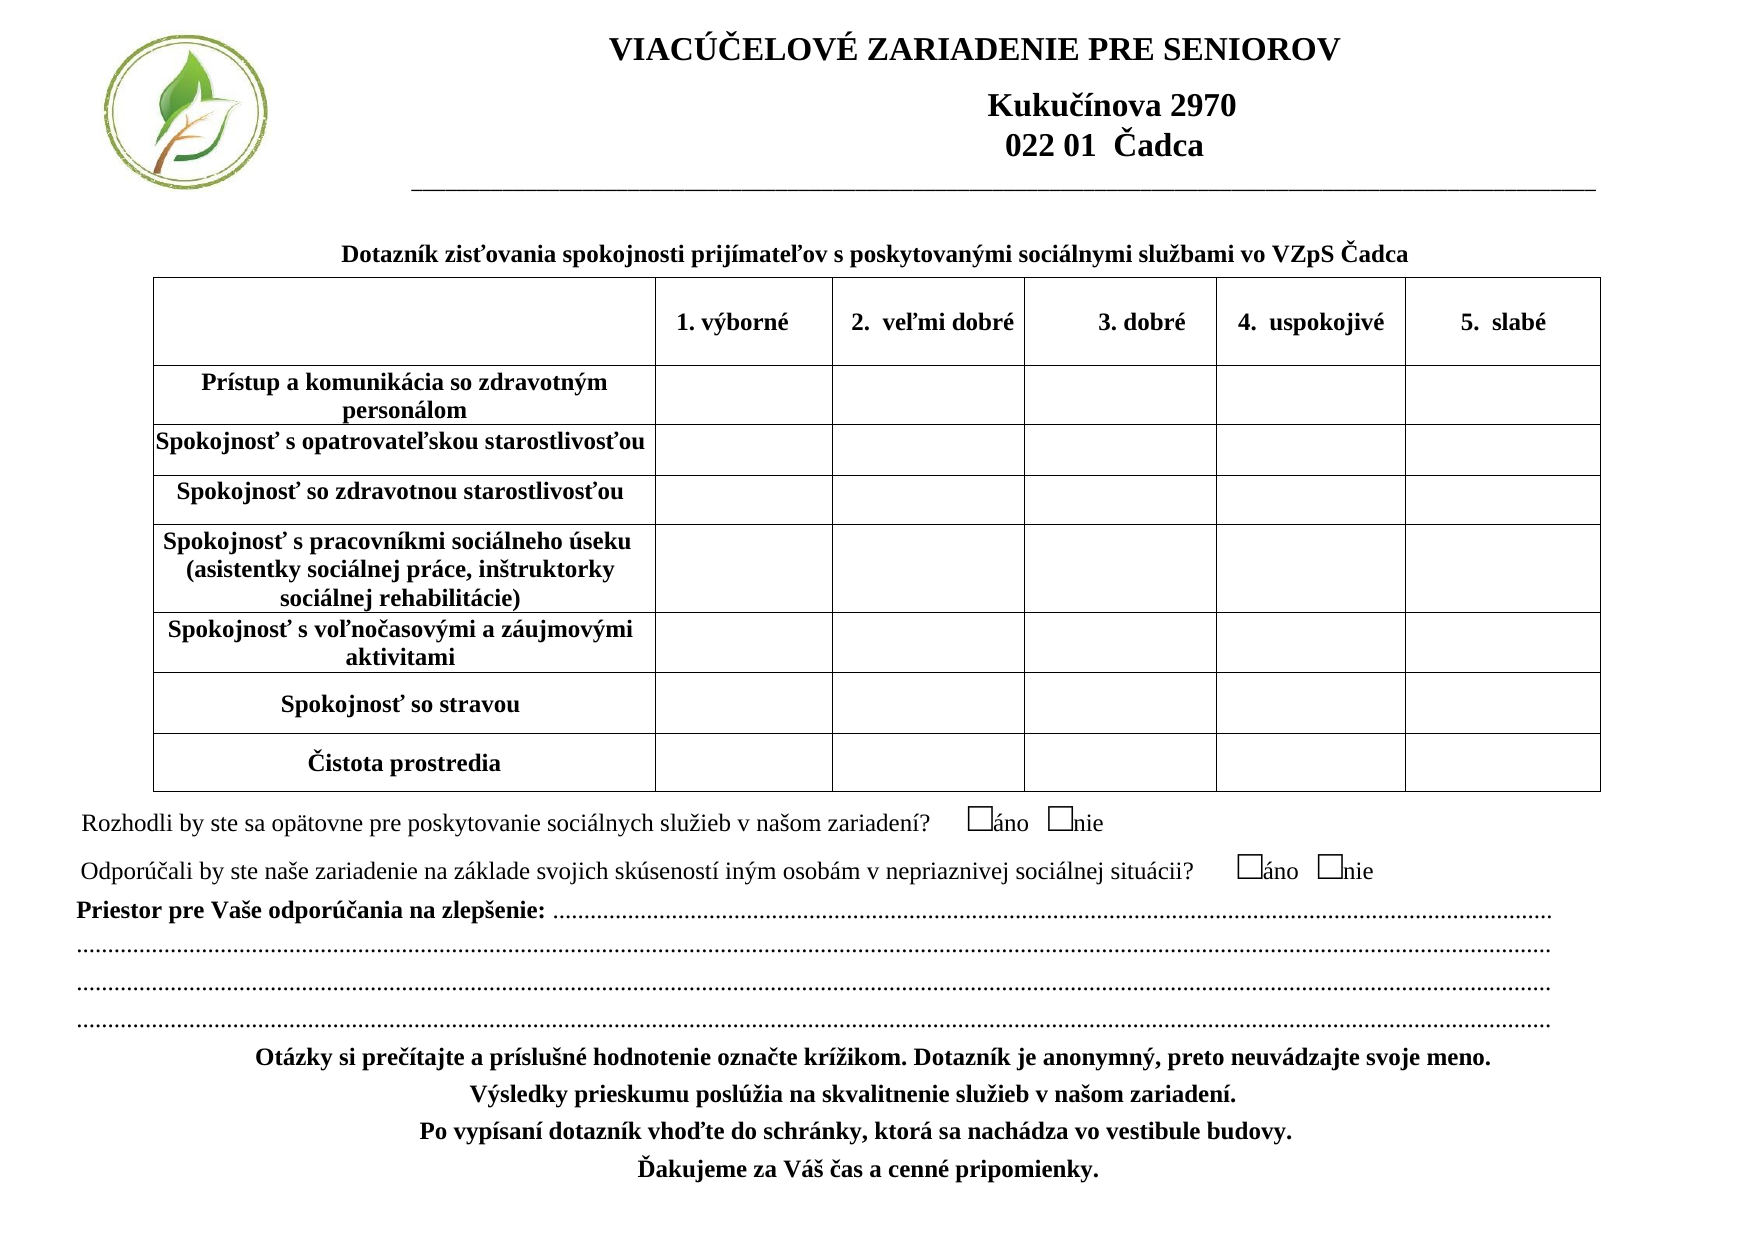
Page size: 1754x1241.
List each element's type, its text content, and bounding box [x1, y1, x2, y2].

text Po vypísaní dotazník vhoďte do schránky, ktorá sa nachádza vo vestibule budovy. [419, 1116, 1679, 1145]
table_cell [1025, 673, 1202, 732]
table_cell [1217, 476, 1405, 524]
table_cell Spokojnosť s opatrovateľskou starostlivosťou [154, 425, 655, 474]
table_cell [1217, 425, 1405, 474]
table_cell [656, 613, 832, 672]
text ________________________________________________________________________________________________________ [134, 167, 1679, 195]
table_cell [1025, 734, 1202, 791]
table_header 3. dobré [1025, 278, 1202, 365]
table_cell [1406, 613, 1600, 672]
table_cell [1217, 525, 1405, 612]
table_cell [1202, 425, 1216, 474]
table_cell [656, 425, 832, 474]
table_cell [656, 673, 832, 732]
table_cell Spokojnosť so zdravotnou starostlivosťou [154, 476, 655, 524]
text Ďakujeme za Váš čas a cenné pripomienky. [75, 1154, 1668, 1182]
table_cell [1025, 425, 1202, 474]
table_cell [833, 425, 1024, 474]
table_cell [833, 734, 1024, 791]
table_header 5. slabé [1406, 278, 1600, 365]
table_cell Čistota prostredia [154, 734, 655, 791]
table_cell [1406, 425, 1600, 474]
table_cell Spokojnosť so stravou [154, 673, 655, 732]
table_cell [1406, 525, 1600, 612]
text Výsledky prieskumu poslúžia na skvalitnenie služieb v našom zariadení. [469, 1079, 1679, 1108]
text Dotazník zisťovania spokojnosti prijímateľov s poskytovanými sociálnymi službami vo VZpS Čadca [77, 239, 1679, 267]
table_cell [1025, 525, 1202, 612]
table_cell [1406, 476, 1600, 524]
text Otázky si prečítajte a príslušné hodnotenie označte krížikom. Dotazník je anonymný, preto neuvádzajte svoje meno. [255, 1042, 1679, 1070]
table_cell [656, 366, 832, 424]
table_cell [656, 476, 832, 524]
table_cell Prístup a komunikácia so zdravotným personálom [154, 366, 655, 424]
table_cell [1025, 613, 1202, 672]
text Odporúčali by ste naše zariadenie na základe svojich skúseností iným osobám v nepriaznivej sociálnej situácii? □áno □nie [74, 840, 1681, 888]
table_cell [1202, 734, 1216, 791]
table_cell [1202, 525, 1216, 612]
table_cell [1406, 366, 1600, 424]
table_cell [1217, 673, 1405, 732]
table_cell [833, 673, 1024, 732]
table_cell [1217, 366, 1405, 424]
table_header 2. veľmi dobré [833, 278, 1024, 365]
table_header 1. výborné [656, 278, 832, 365]
table_header ddddd [1202, 278, 1216, 365]
text ............................................................................................................................................................................................................................................ [76, 967, 1679, 996]
table_cell Spokojnosť s voľnočasovými a záujmovými aktivitami [154, 613, 655, 672]
table_cell [833, 613, 1024, 672]
table_cell [1217, 613, 1405, 672]
table_cell [1202, 673, 1216, 732]
table_cell [1202, 366, 1216, 424]
table_cell [1406, 673, 1600, 732]
table_cell [833, 366, 1024, 424]
table_cell [1217, 734, 1405, 791]
text Priestor pre Vaše odporúčania na zlepšenie: ................................................................................................................................................................ [76, 895, 1679, 924]
table_cell [833, 525, 1024, 612]
table_header [154, 278, 655, 365]
table_cell [656, 734, 832, 791]
text ............................................................................................................................................................................................................................................ [76, 929, 1679, 958]
table_cell [656, 525, 832, 612]
table_cell [1406, 734, 1600, 791]
text Kukučínova 2970 022 01 Čadca [271, 84, 1269, 165]
table_header 4. uspokojivé [1217, 278, 1405, 365]
text VIACÚČELOVÉ ZARIADENIE PRE SENIOROV [75, 29, 1679, 68]
table_cell [1025, 476, 1202, 524]
text Rozhodli by ste sa opätovne pre poskytovanie sociálnych služieb v našom zariadení? □áno □nie [75, 792, 1679, 840]
table_cell [1202, 476, 1216, 524]
table_cell Spokojnosť s pracovníkmi sociálneho úseku (asistentky sociálnej práce, inštruktorky sociálnej rehabilitácie) [154, 525, 655, 612]
text ............................................................................................................................................................................................................................................ [76, 1004, 1679, 1033]
table_cell [833, 476, 1024, 524]
table_cell [1202, 613, 1216, 672]
table_cell [1025, 366, 1202, 424]
